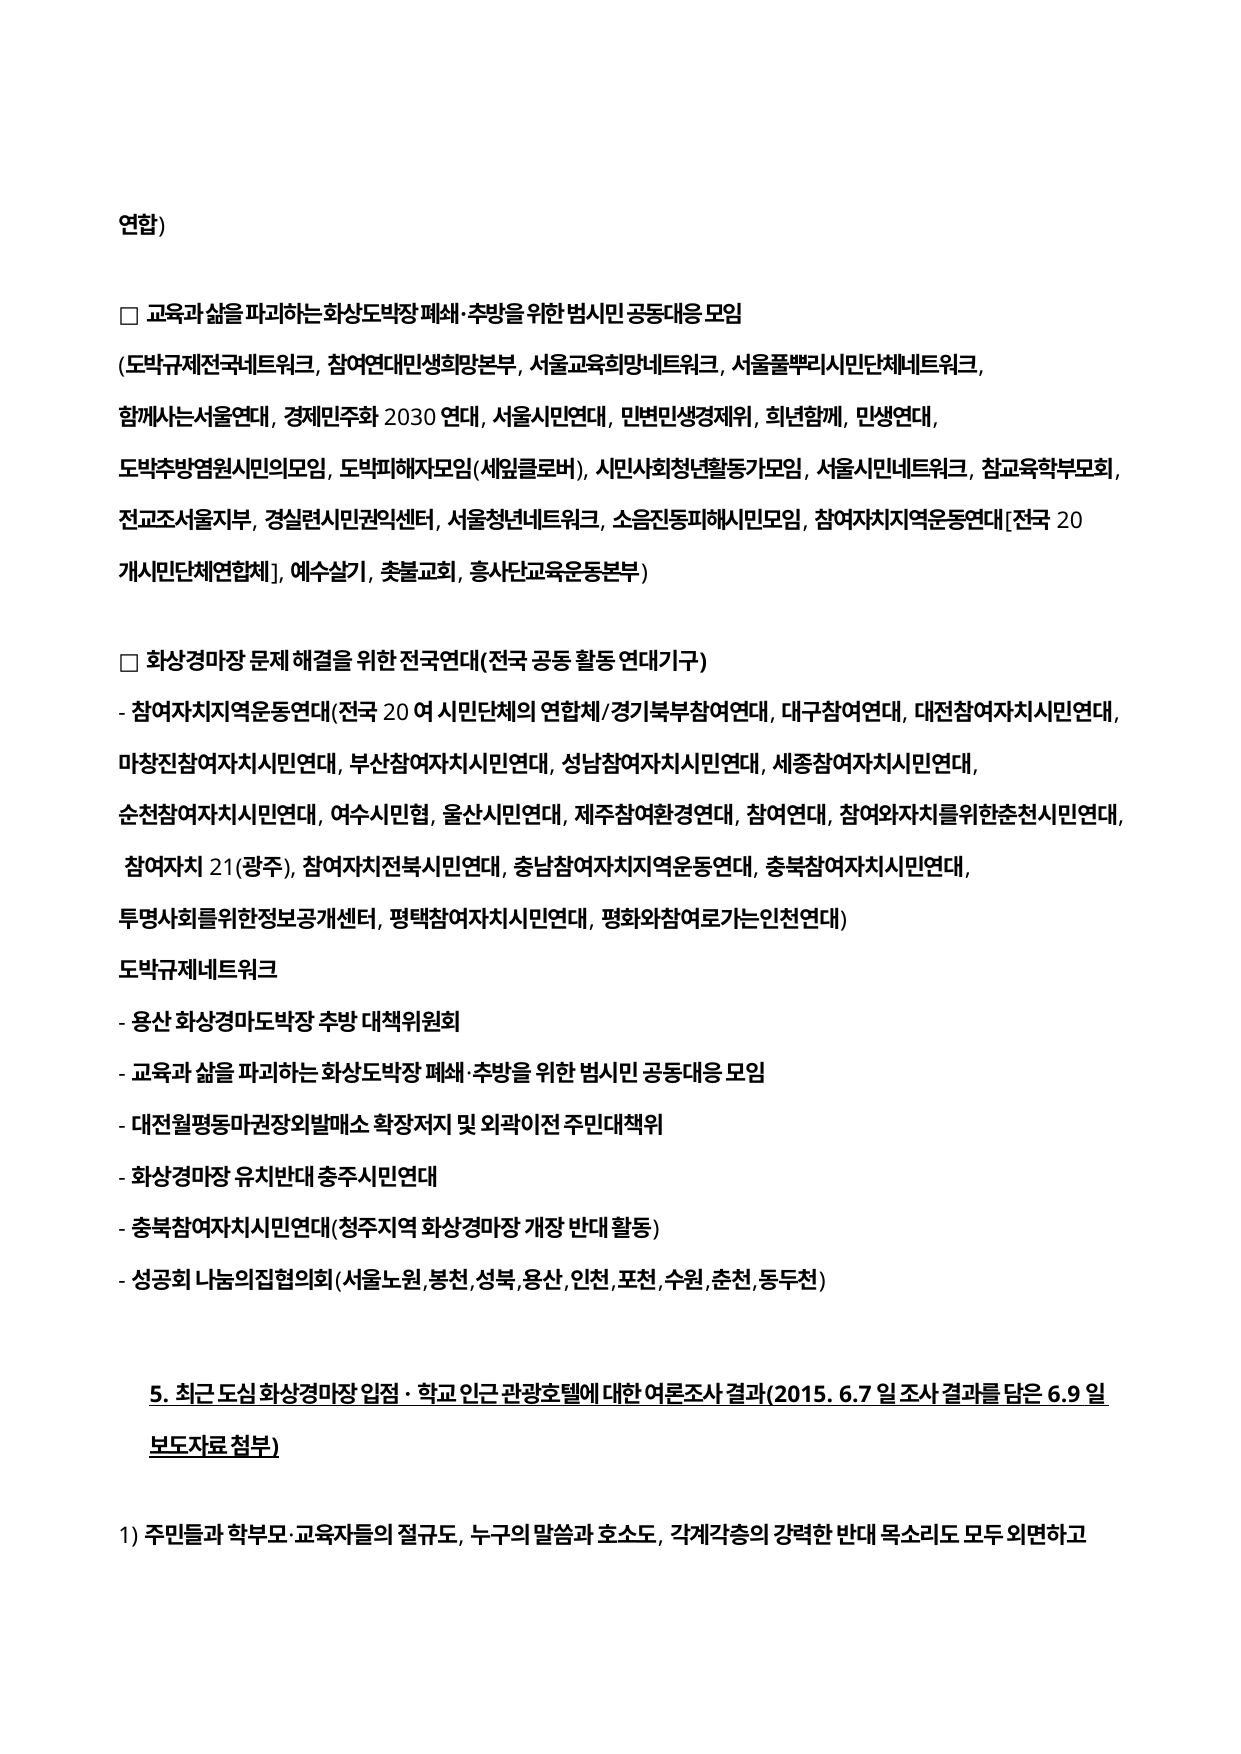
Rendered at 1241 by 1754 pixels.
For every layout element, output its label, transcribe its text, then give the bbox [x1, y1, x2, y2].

text 연합) [118, 207, 1122, 240]
text 5. 최근 도심 화상경마장 입점 · 학교 인근 관광호텔에 대한 여론조사 결과(2015. 6.7일 조사 결과를 담은 6.9일 보도자료 첨부) [149, 1376, 1122, 1461]
text - 교육과 삶을 파괴하는 화상도박장 폐쇄·추방을 위한 범시민 공동대응 모임 [118, 1055, 1122, 1088]
text - 성공회 나눔의집협의회(서울노원,봉천,성북,용산,인천,포천,수원,춘천,동두천) [118, 1262, 1122, 1295]
text - 참여자치지역운동연대(전국 20여 시민단체의 연합체/경기북부참여연대, 대구참여연대, 대전참여자치시민연대, 마창진참여자치시민연대, 부산참여자치시민연대, 성남참여자치시민연대, 세종참여자치시민연대, 순천참여자치시민연대, 여수시민협, 울산시민연대, 제주참여환경연대, 참여연대, 참여와자치를위한춘천시민연대, 참여자치21(광주), 참여자치전북시민연대, 충남참여자치지역운동연대, 충북참여자치시민연대, 투명사회를위한정보공개센터, 평택참여자치시민연대, 평화와참여로가는인천연대) [118, 694, 1122, 934]
text □ 화상경마장 문제 해결을 위한 전국연대(전국 공동 활동 연대기구) [118, 642, 1122, 676]
text (도박규제전국네트워크, 참여연대민생희망본부, 서울교육희망네트워크, 서울풀뿌리시민단체네트워크, 함께사는서울연대, 경제민주화2030연대, 서울시민연대, 민변민생경제위, 희년함께, 민생연대, 도박추방염원시민의모임, 도박피해자모임(세잎클로버), 시민사회청년활동가모임, 서울시민네트워크, 참교육학부모회, 전교조서울지부, 경실련시민권익센터, 서울청년네트워크, 소음진동피해시민모임, 참여자치지역운동연대[전국20개시민단체연합체], 예수살기, 촛불교회, 흥사단교육운동본부) [118, 347, 1122, 587]
text □ 교육과 삶을 파괴하는 화상도박장 폐쇄·추방을 위한 범시민 공동대응 모임 [118, 296, 1122, 329]
text 도박규제네트워크 [118, 952, 1122, 985]
text 1) 주민들과 학부모·교육자들의 절규도, 누구의 말씀과 호소도, 각계각층의 강력한 반대 목소리도 모두 외면하고 [118, 1517, 1122, 1550]
text - 화상경마장 유치반대 충주시민연대 [118, 1158, 1122, 1192]
text - 충북참여자치시민연대(청주지역 화상경마장 개장 반대 활동) [118, 1210, 1122, 1243]
text - 대전월평동마권장외발매소 확장저지 및 외곽이전 주민대책위 [118, 1107, 1122, 1140]
text - 용산 화상경마도박장 추방 대책위원회 [118, 1003, 1122, 1037]
